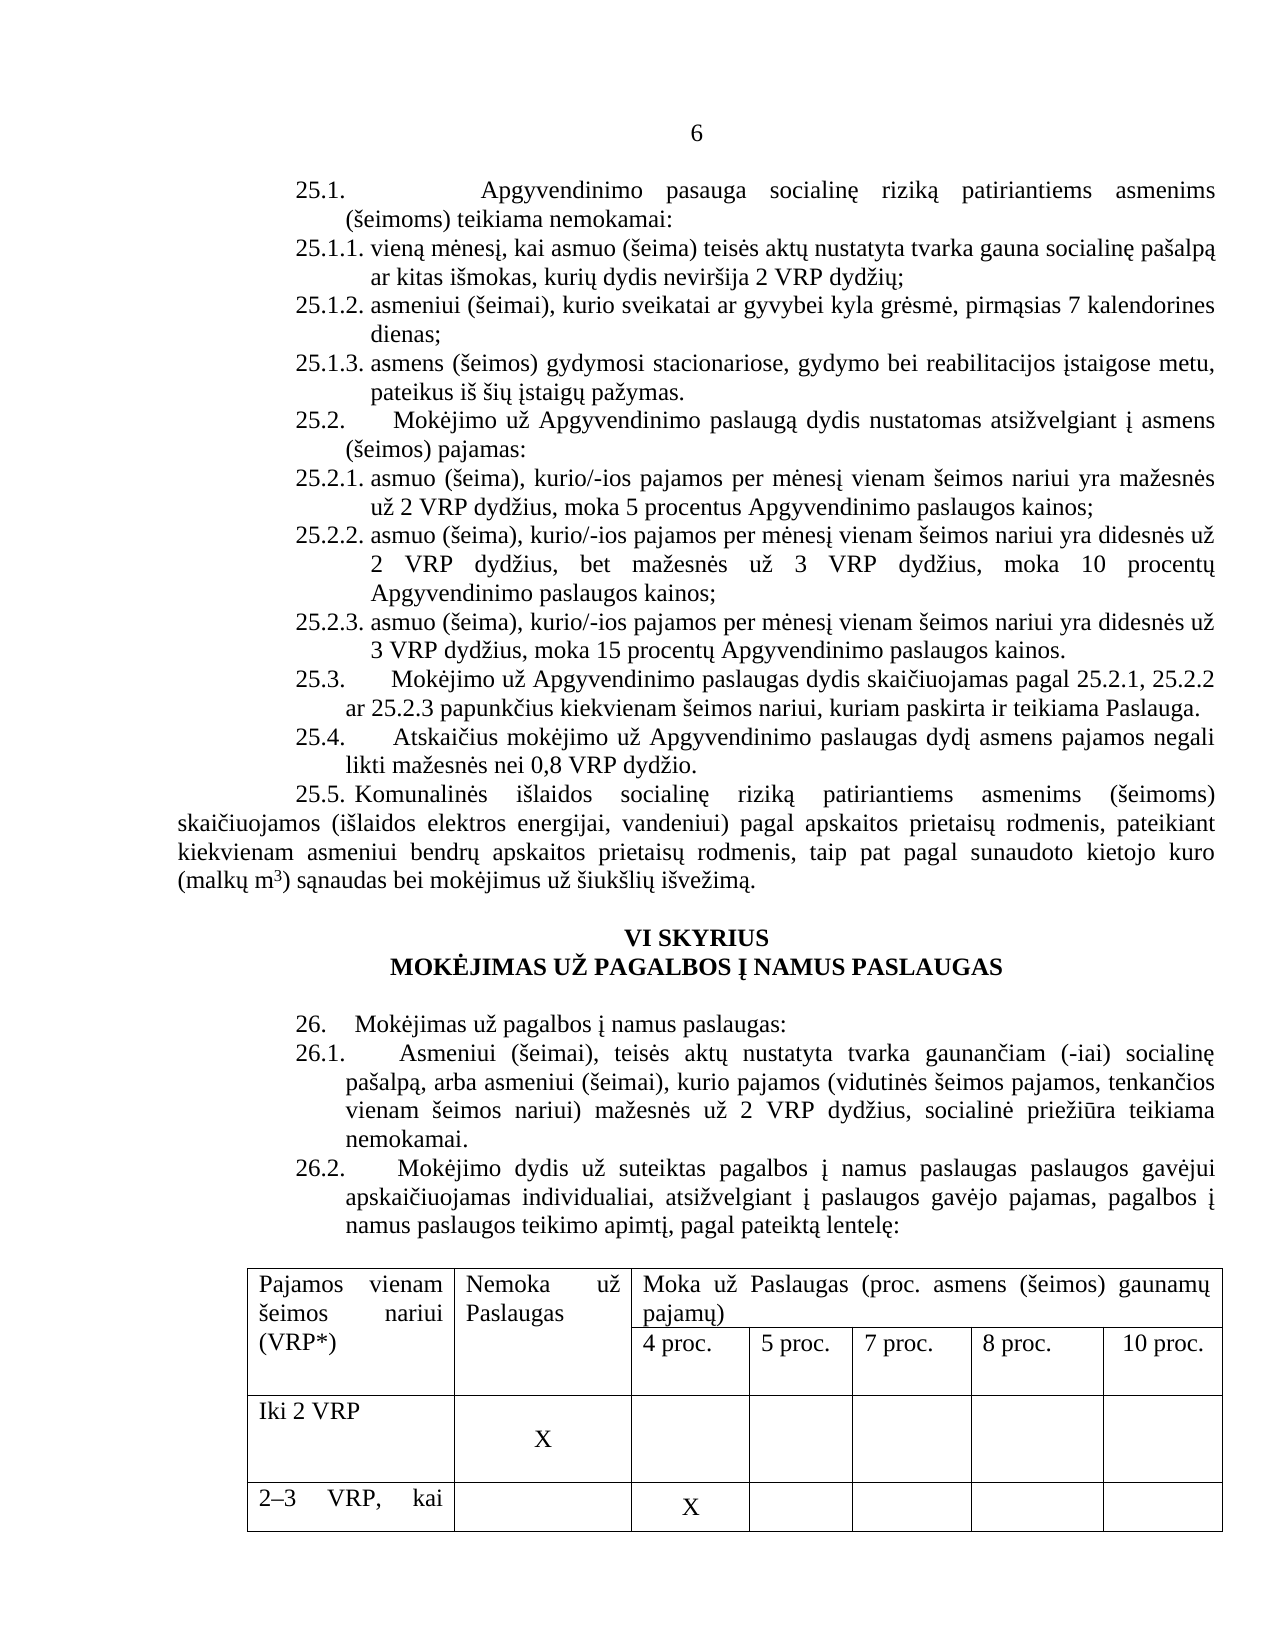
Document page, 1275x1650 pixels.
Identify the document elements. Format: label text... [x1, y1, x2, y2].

text 25.1.2. asmeniui (šeimai), kurio sveikatai ar gyvybei kyla grėsmė, pirmąsias 7 kalendorines dienas; [295, 291, 1216, 348]
table_cell [1104, 1396, 1222, 1482]
table_cell [1104, 1483, 1222, 1531]
text 25.2.2. asmuo (šeima), kurio/-ios pajamos per mėnesį vienam šeimos nariui yra didesnės už 2 VRP dydžius, bet mažesnės už 3 VRP dydžius, moka 10 procentų Apgyvendinimo paslaugos kainos; [295, 521, 1216, 607]
table_cell 4 proc. [632, 1328, 749, 1395]
text 25.1.3. asmens (šeimos) gydymosi stacionariose, gydymo bei reabilitacijos įstaigose metu, pateikus iš šių įstaigų pažymas. [295, 348, 1216, 406]
text 25.1.1. vieną mėnesį, kai asmuo (šeima) teisės aktų nustatyta tvarka gauna socialinę pašalpą ar kitas išmokas, kurių dydis neviršija 2 VRP dydžių; [295, 233, 1216, 291]
table_header Nemoka už Paslaugas [455, 1269, 631, 1395]
table_cell X [455, 1396, 631, 1482]
text 25.2.1. asmuo (šeima), kurio/-ios pajamos per mėnesį vienam šeimos nariui yra mažesnės už 2 VRP dydžius, moka 5 procentus Apgyvendinimo paslaugos kainos; [295, 463, 1216, 521]
text 25.3. Mokėjimo už Apgyvendinimo paslaugas dydis skaičiuojamas pagal 25.2.1, 25.2.2 ar 25.2.3 papunkčius kiekvienam šeimos nariui, kuriam paskirta ir teikiama Paslauga. [295, 664, 1216, 722]
table_cell 2–3 VRP, kai [248, 1483, 454, 1531]
table_cell [972, 1483, 1103, 1531]
text 26.1. Asmeniui (šeimai), teisės aktų nustatyta tvarka gaunančiam (-iai) socialinę pašalpą, arba asmeniui (šeimai), kurio pajamos (vidutinės šeimos pajamos, tenkančios vienam šeimos nariui) mažesnės už 2 VRP dydžius, socialinė priežiūra teikiama nemokamai. [295, 1038, 1216, 1153]
text VI SKYRIUS [177, 923, 1216, 952]
text 25.5. Komunalinės išlaidos socialinę riziką patiriantiems asmenims (šeimoms) skaičiuojamos (išlaidos elektros energijai, vandeniui) pagal apskaitos prietaisų rodmenis, pateikiant kiekvienam asmeniui bendrų apskaitos prietaisų rodmenis, taip pat pagal sunaudoto kietojo kuro (malkų m3) sąnaudas bei mokėjimus už šiukšlių išvežimą. [177, 779, 1216, 894]
table_cell 7 proc. [853, 1328, 971, 1395]
table_cell 10 proc. [1104, 1328, 1222, 1395]
table_header Moka už Paslaugas (proc. asmens (šeimos) gaunamų pajamų) [632, 1269, 1222, 1327]
table_cell [853, 1483, 971, 1531]
text 26. Mokėjimas už pagalbos į namus paslaugas: [295, 1009, 1216, 1038]
table_cell [750, 1396, 852, 1482]
table_cell 8 proc. [972, 1328, 1103, 1395]
text MOKĖJIMAS UŽ PAGALBOS Į NAMUS PASLAUGAS [177, 952, 1216, 981]
table_header Pajamos vienam šeimos nariui (VRP*) [248, 1269, 454, 1395]
table_cell [853, 1396, 971, 1482]
text 25.2. Mokėjimo už Apgyvendinimo paslaugą dydis nustatomas atsižvelgiant į asmens (šeimos) pajamas: [295, 406, 1216, 463]
table_cell [750, 1483, 852, 1531]
text 26.2. Mokėjimo dydis už suteiktas pagalbos į namus paslaugas paslaugos gavėjui apskaičiuojamas individualiai, atsižvelgiant į paslaugos gavėjo pajamas, pagalbos į namus paslaugos teikimo apimtį, pagal pateiktą lentelę: [295, 1153, 1216, 1239]
table_cell Iki 2 VRP [248, 1396, 454, 1482]
text 25.4. Atskaičius mokėjimo už Apgyvendinimo paslaugas dydį asmens pajamos negali likti mažesnės nei 0,8 VRP dydžio. [295, 722, 1216, 779]
table_cell [972, 1396, 1103, 1482]
table_cell 5 proc. [750, 1328, 852, 1395]
text 25.2.3. asmuo (šeima), kurio/-ios pajamos per mėnesį vienam šeimos nariui yra didesnės už 3 VRP dydžius, moka 15 procentų Apgyvendinimo paslaugos kainos. [295, 607, 1216, 664]
table_cell [455, 1483, 631, 1531]
text 25.1. Apgyvendinimo pasauga socialinę riziką patiriantiems asmenims (šeimoms) teikiama nemokamai: [295, 176, 1216, 233]
table_cell X [632, 1483, 749, 1531]
table_cell [632, 1396, 749, 1482]
